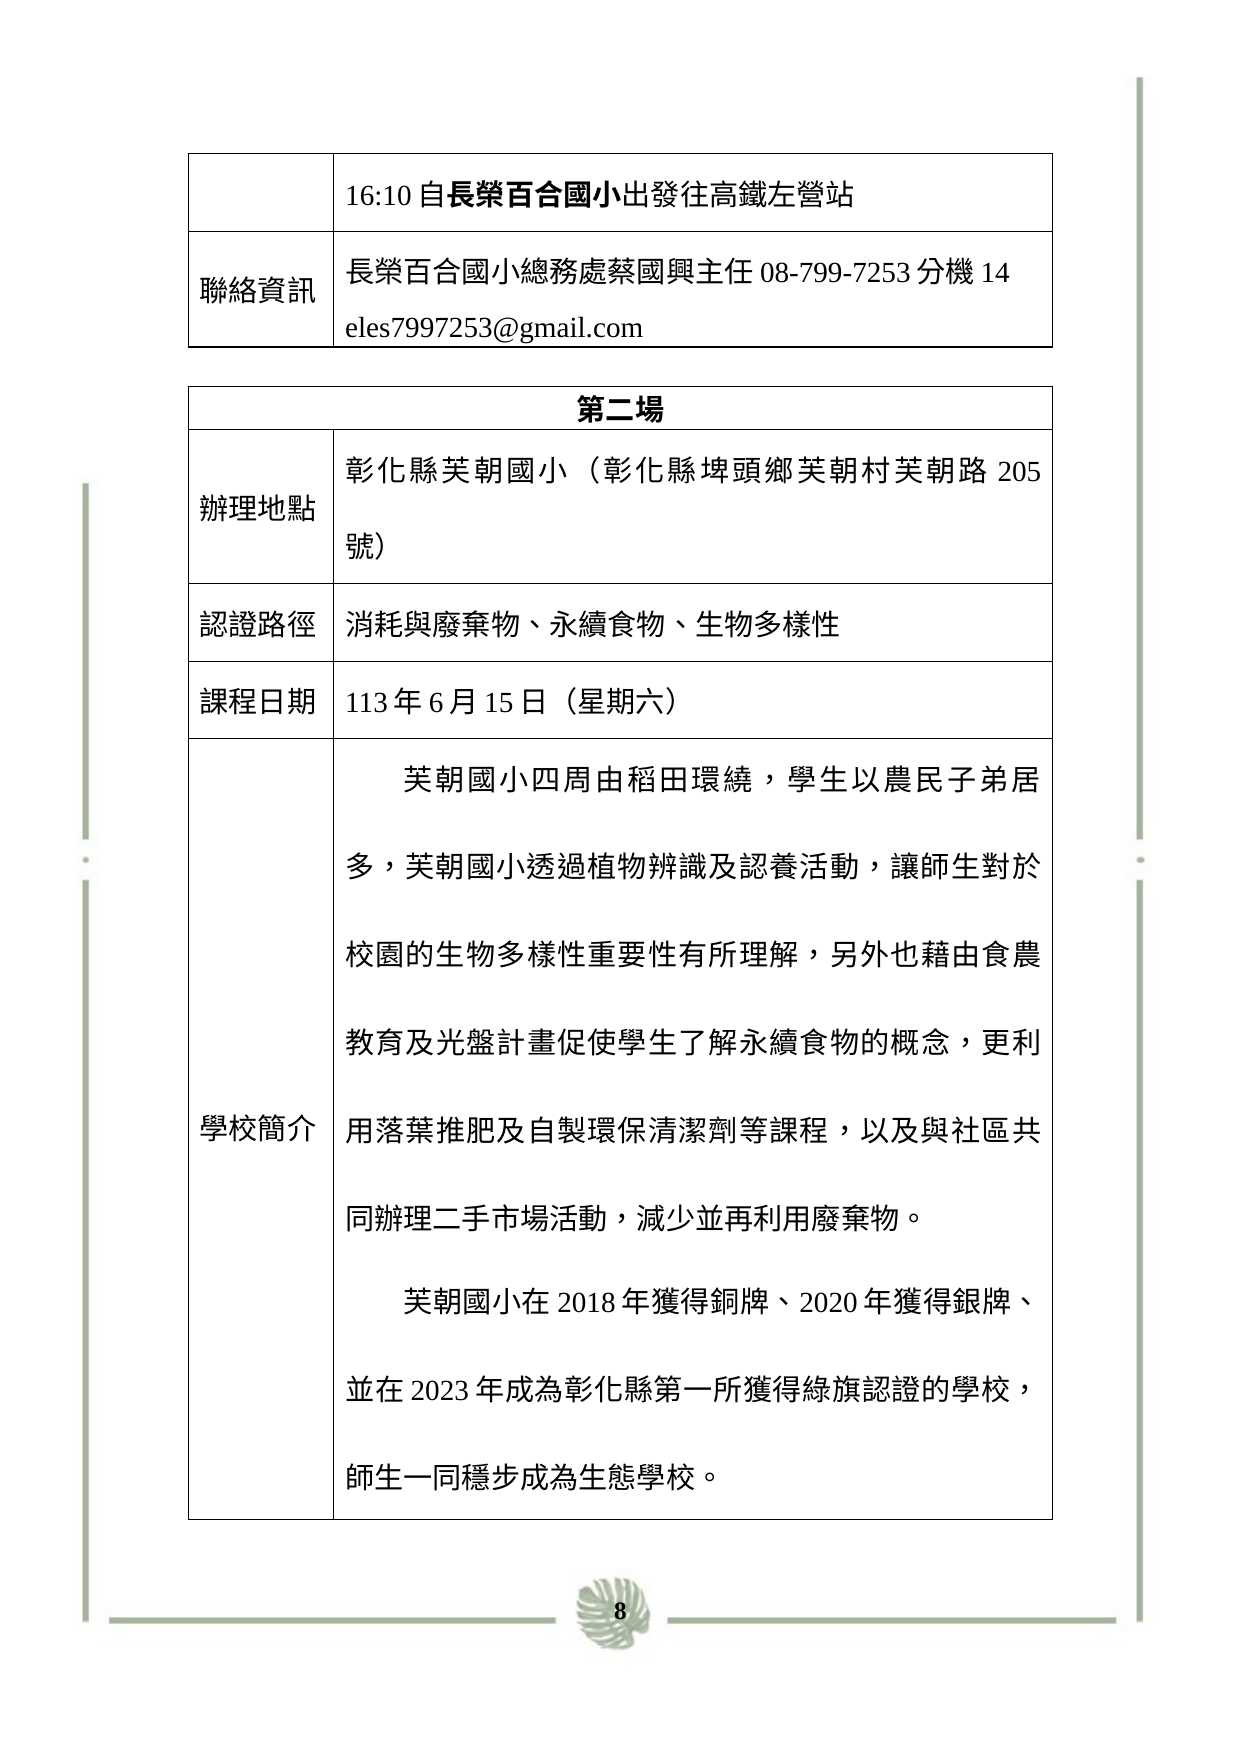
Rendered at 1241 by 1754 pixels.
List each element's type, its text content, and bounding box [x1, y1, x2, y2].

table_cell 長榮百合國小總務處蔡國興主任 08-799-7253分機14 eles7997253@gmail.com [334, 232, 1052, 346]
table_cell 認證路徑 [189, 584, 333, 661]
table_cell 辦理地點 [189, 430, 333, 583]
table_cell 聯絡資訊 [189, 232, 333, 346]
table_header 第二場 [189, 387, 1052, 429]
table_cell 16:10自長榮百合國小出發往高鐵左營站 [334, 154, 1052, 231]
table_cell 芙朝國小四周由稻田環繞，學生以農民子弟居多，芙朝國小透過植物辨識及認養活動，讓師生對於校園的生物多樣性重要性有所理解，另外也藉由食農教育及光盤計畫促使學生了解永續食物的概念，更利用落葉推肥及自製環保清潔劑等課程，以及與社區共同辦理二手市場活動，減少並再利用廢棄物。 芙朝國小在2018年獲得銅牌、2020年獲得銀牌、並在2023年成為彰化縣第一所獲得綠旗認證的學校，師生一同穩步成為生態學校。 [334, 739, 1052, 1519]
table_cell [189, 154, 333, 231]
table_cell 113年6月15日（星期六） [334, 662, 1052, 738]
table_cell 消耗與廢棄物、永續食物、生物多樣性 [334, 584, 1052, 661]
table_cell 課程日期 [189, 662, 333, 738]
picture [50, 51, 1176, 1669]
table_cell 學校簡介 [189, 739, 333, 1519]
table_cell 彰化縣芙朝國小（彰化縣埤頭鄉芙朝村芙朝路205號） [334, 430, 1052, 583]
